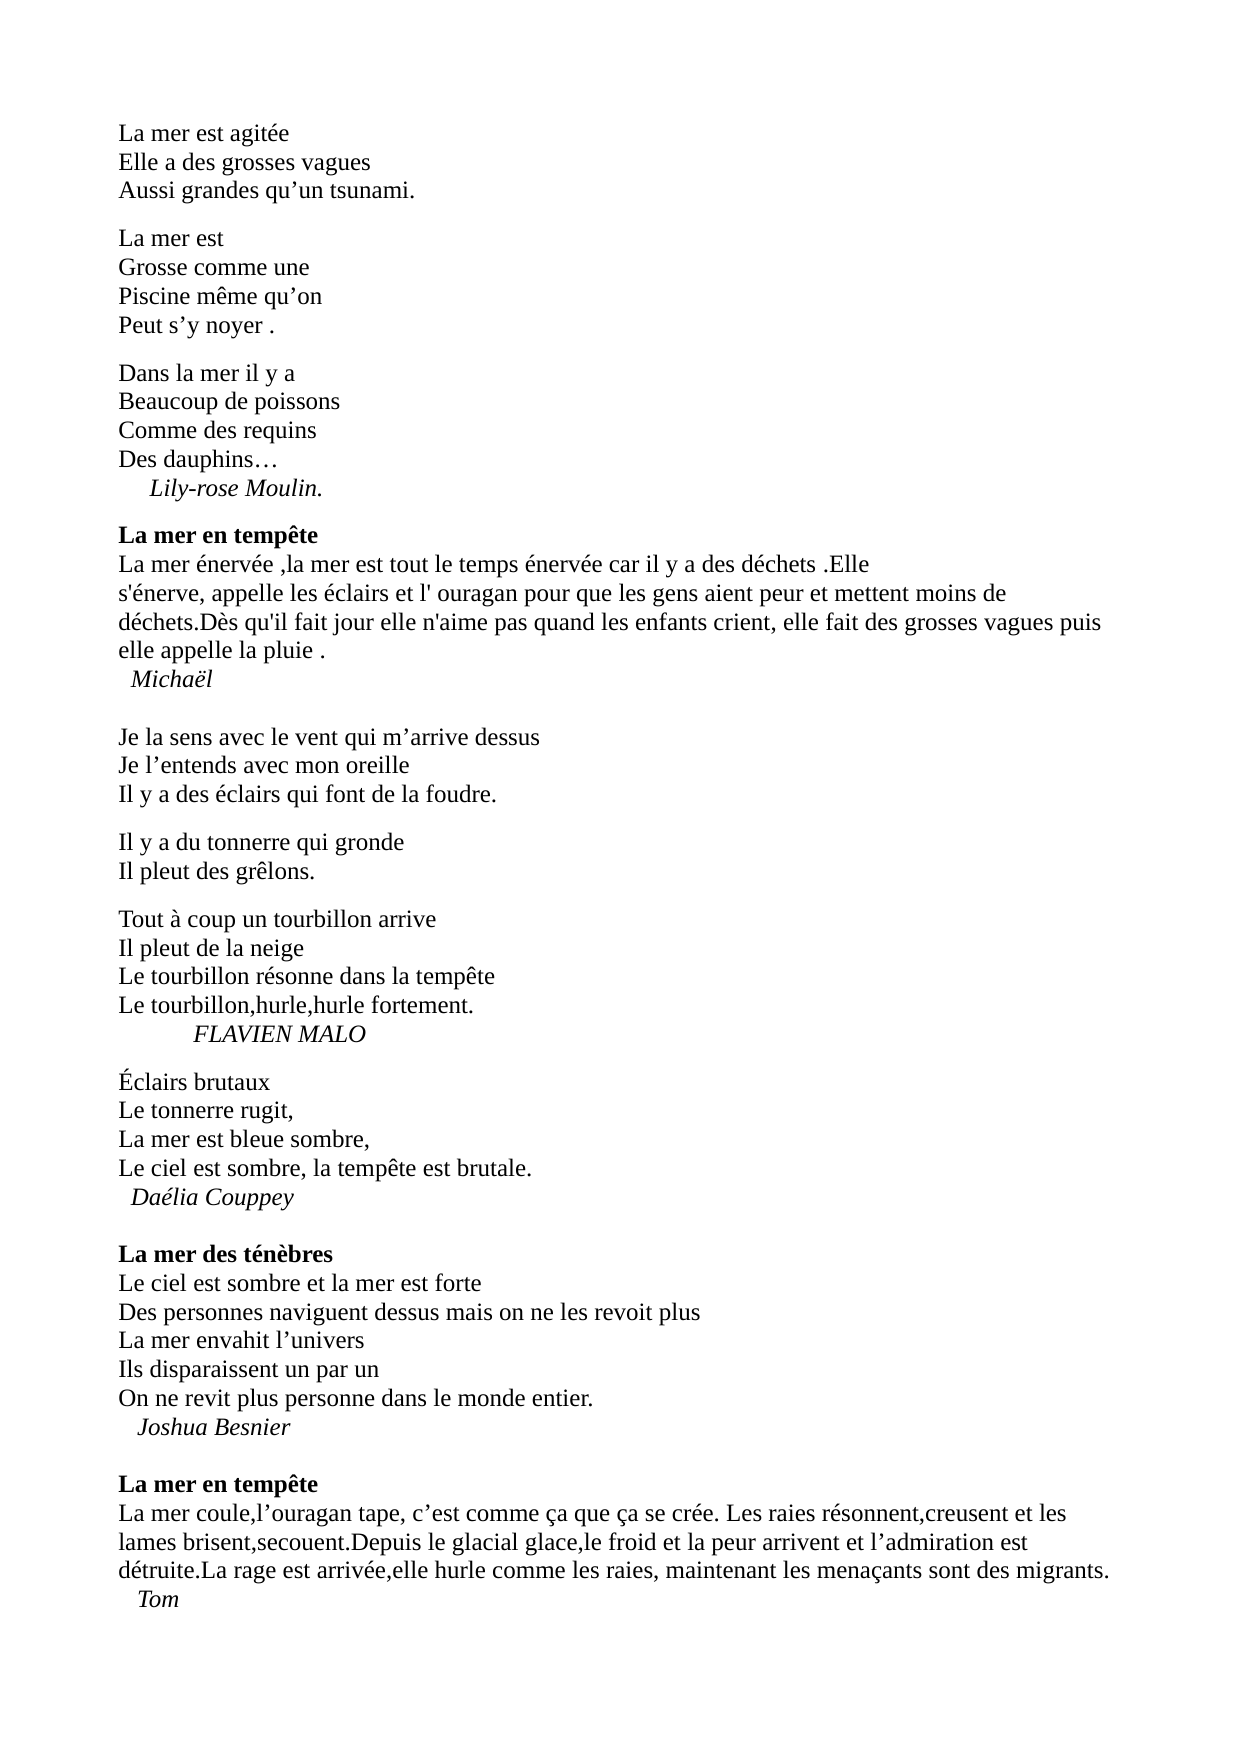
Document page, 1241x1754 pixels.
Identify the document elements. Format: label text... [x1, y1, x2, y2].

text La mer est bleue sombre, [118, 1124, 1122, 1153]
text Peut s’y noyer . [118, 310, 1122, 338]
text Le ciel est sombre et la mer est forte [118, 1268, 1122, 1297]
text Le tourbillon,hurle,hurle fortement. [118, 990, 1122, 1019]
text Elle a des grosses vagues [118, 147, 1122, 176]
list FLAVIEN MALO [156, 1019, 1122, 1048]
text Comme des requins [118, 415, 1122, 444]
text Ils disparaissent un par un [118, 1354, 1122, 1383]
text Le ciel est sombre, la tempête est brutale. [118, 1153, 1122, 1182]
text La mer en tempête [118, 1469, 1122, 1498]
text La mer coule,l’ouragan tape, c’est comme ça que ça se crée. Les raies résonnent,creusent et les lames brisent,secouent.Depuis le glacial glace,le froid et la peur arrivent et l’admiration est détruite.La rage est arrivée,elle hurle comme les raies, maintenant les menaçants sont des migrants. [118, 1498, 1122, 1584]
text Aussi grandes qu’un tsunami. [118, 176, 1122, 204]
text Le tourbillon résonne dans la tempête [118, 961, 1122, 990]
text Tom [118, 1584, 1122, 1613]
text La mer est agitée [118, 118, 1122, 147]
text Daélia Couppey [118, 1182, 1122, 1211]
text Il y a des éclairs qui font de la foudre. [118, 779, 1122, 808]
text Éclairs brutaux [118, 1067, 1122, 1096]
text Il pleut des grêlons. [118, 856, 1122, 885]
text On ne revit plus personne dans le monde entier. [118, 1383, 1122, 1412]
text Michaël [118, 664, 1122, 693]
text Piscine même qu’on [118, 281, 1122, 310]
text Joshua Besnier [118, 1412, 1122, 1441]
text La mer en tempête [118, 521, 1122, 549]
text La mer est [118, 223, 1122, 252]
text La mer énervée ,la mer est tout le temps énervée car il y a des déchets .Elle [118, 549, 1122, 578]
text Il pleut de la neige [118, 933, 1122, 961]
text La mer des ténèbres [118, 1239, 1122, 1268]
text Tout à coup un tourbillon arrive [118, 904, 1122, 933]
text Lily-rose Moulin. [118, 473, 1122, 501]
text Des personnes naviguent dessus mais on ne les revoit plus [118, 1297, 1122, 1326]
text s'énerve, appelle les éclairs et l' ouragan pour que les gens aient peur et mettent moins de déchets.Dès qu'il fait jour elle n'aime pas quand les enfants crient, elle fait des grosses vagues puis elle appelle la pluie . [118, 578, 1122, 664]
text Dans la mer il y a [118, 358, 1122, 386]
text Il y a du tonnerre qui gronde [118, 827, 1122, 856]
text Je l’entends avec mon oreille [118, 751, 1122, 779]
text Des dauphins… [118, 444, 1122, 473]
text Le tonnerre rugit, [118, 1096, 1122, 1124]
text Beaucoup de poissons [118, 386, 1122, 415]
text La mer envahit l’univers [118, 1326, 1122, 1354]
text Grosse comme une [118, 252, 1122, 281]
text Je la sens avec le vent qui m’arrive dessus [118, 722, 1122, 751]
